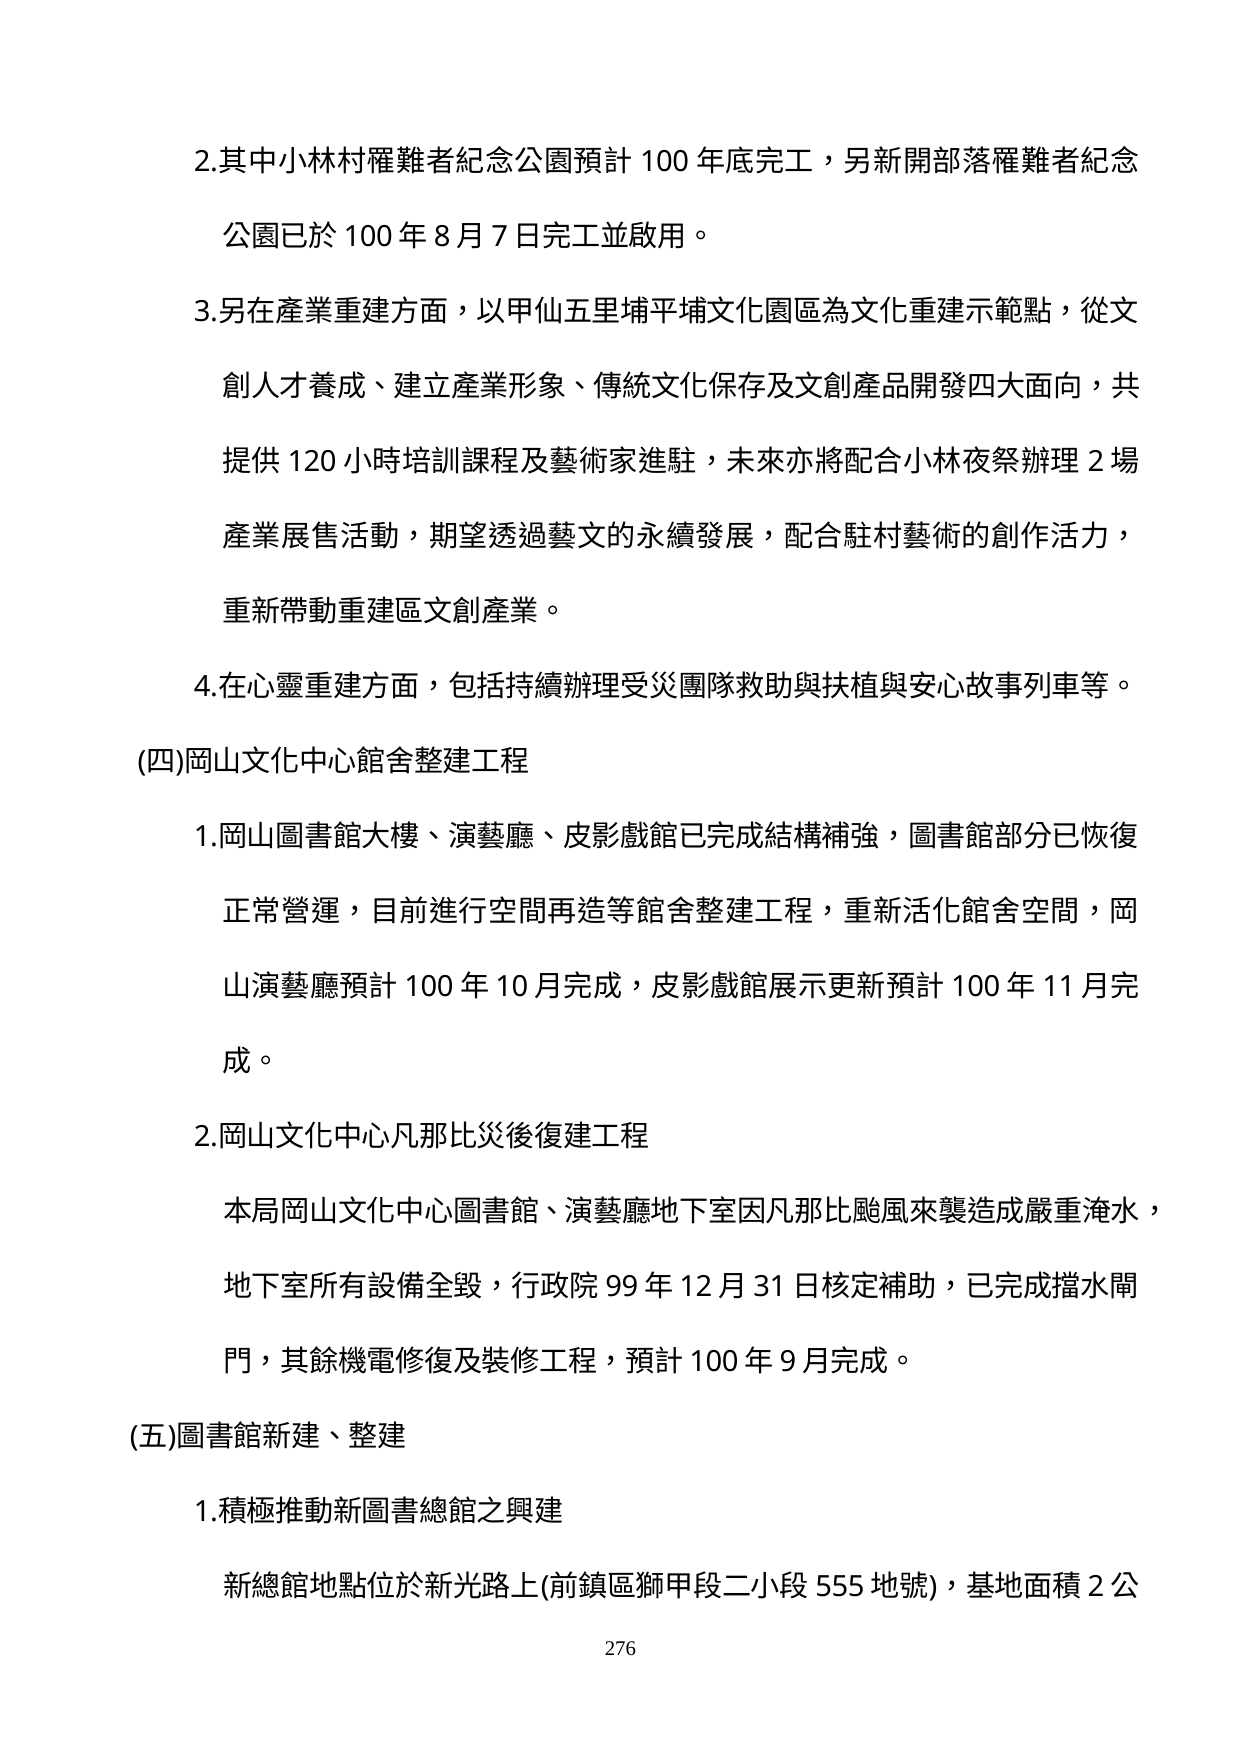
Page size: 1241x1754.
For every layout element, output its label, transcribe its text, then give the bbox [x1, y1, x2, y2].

text (五)圖書館新建、整建 [129, 1396, 1140, 1471]
text 1.岡山圖書館大樓、演藝廳、皮影戲館已完成結構補強，圖書館部分已恢復正常營運，目前進行空間再造等館舍整建工程，重新活化館舍空間，岡山演藝廳預計100年10月完成，皮影戲館展示更新預計100年11月完成。 [194, 796, 1140, 1096]
text 3.另在產業重建方面，以甲仙五里埔平埔文化園區為文化重建示範點，從文創人才養成、建立產業形象、傳統文化保存及文創產品開發四大面向，共提供120小時培訓課程及藝術家進駐，未來亦將配合小林夜祭辦理2場產業展售活動，期望透過藝文的永續發展，配合駐村藝術的創作活力，重新帶動重建區文創產業。 [194, 271, 1140, 646]
text 本局岡山文化中心圖書館、演藝廳地下室因凡那比颱風來襲造成嚴重淹水，地下室所有設備全毀，行政院99年12月31日核定補助，已完成擋水閘門，其餘機電修復及裝修工程，預計100年9月完成。 [223, 1171, 1140, 1396]
text 4.在心靈重建方面，包括持續辦理受災團隊救助與扶植與安心故事列車等。 [194, 646, 1140, 721]
text (四)岡山文化中心館舍整建工程 [129, 721, 1140, 796]
text 1.積極推動新圖書總館之興建 [194, 1471, 1140, 1546]
text 2.岡山文化中心凡那比災後復建工程 [194, 1096, 1140, 1171]
text 新總館地點位於新光路上(前鎮區獅甲段二小段555地號)，基地面積2公 [223, 1546, 1140, 1621]
text 2.其中小林村罹難者紀念公園預計100年底完工，另新開部落罹難者紀念公園已於100年8月7日完工並啟用。 [194, 121, 1140, 271]
